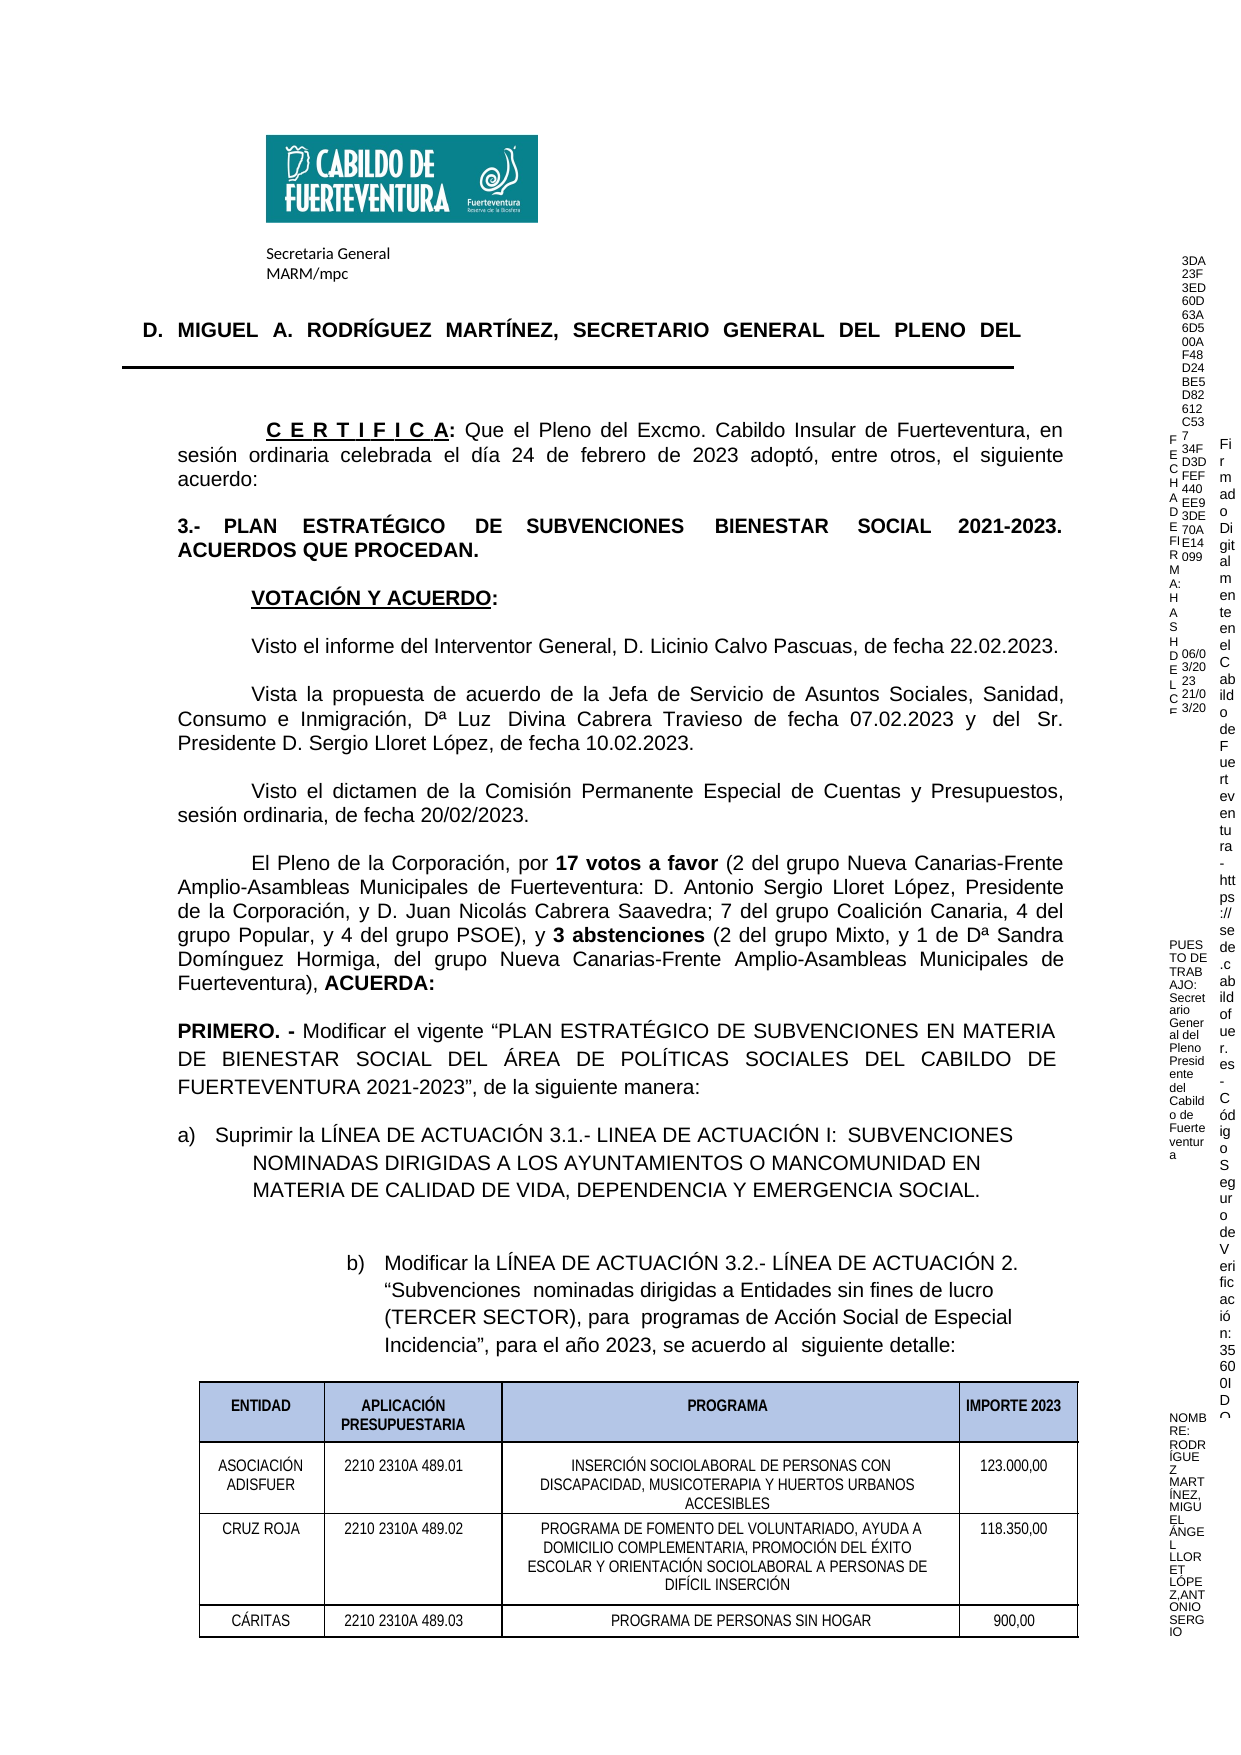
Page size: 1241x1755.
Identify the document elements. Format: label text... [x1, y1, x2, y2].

text [1167, 938, 1209, 1167]
text 3DA23F3ED60D63A6D500AF48D24BE5D82612C537 [1182, 254, 1209, 443]
table_cell PROGRAMA DE PERSONAS SIN HOGAR [503, 1606, 959, 1636]
list MIGUEL A. RODRÍGUEZ MARTÍNEZ, SECRETARIO GENERAL DEL PLENO DEL EXCMO. CABILDO INSULAR DE FUERTEVENTURA, PROVINCIA DE LAS PALMAS. [142, 318, 1064, 366]
table_cell ASOCIACIÓN ADISFUER [200, 1443, 324, 1513]
table_cell PROGRAMA DE FOMENTO DEL VOLUNTARIADO, AYUDA A DOMICILIO COMPLEMENTARIA, PROMOCIÓN DEL ÉXITO ESCOLAR Y ORIENTACIÓN SOCIOLABORAL A PERSONAS DE DIFÍCIL INSERCIÓN [503, 1514, 959, 1604]
text Visto el dictamen de la Comisión Permanente Especial de Cuentas y Presupuestos, sesión ordinaria, de fecha 20/02/2023. [177, 779, 1064, 827]
text Visto el informe del Interventor General, D. Licinio Calvo Pascuas, de fecha 22.02.2023. [251, 634, 1167, 658]
table_cell CRUZ ROJA [200, 1514, 324, 1604]
table_cell 118.350,00 [960, 1514, 1077, 1604]
text 34FD3DFEF440EE93DE70AE140996B1C6668F08F5 [1182, 443, 1209, 561]
list NOMBRE: [1169, 1412, 1209, 1438]
table_header APLICACIÓN PRESUPUESTARIA [325, 1383, 501, 1441]
text Secretario General del Pleno [1169, 992, 1209, 1055]
table_header PROGRAMA [503, 1383, 959, 1441]
list Modificar la LÍNEA DE ACTUACIÓN 3.2.- LÍNEA DE ACTUACIÓN 2. “Subvenciones nominadas dirigidas a Entidades sin fines de lucro (TERCER SECTOR), para programas de Acción Social de Especial Incidencia”, para el año 2023, se acuerdo al siguiente detalle: [346, 1250, 1037, 1357]
table_cell 123.000,00 [960, 1443, 1077, 1513]
text FUERTEVENTURA 2021-2023”, de la siguiente manera: [177, 1075, 1167, 1099]
text Vista la propuesta de acuerdo de la Jefa de Servicio de Asuntos Sociales, Sanidad, Consumo e Inmigración, Dª Luz Divina Cabrera Travieso de fecha 07.02.2023 y del Sr. Presidente D. Sergio Lloret López, de fecha 10.02.2023. [177, 682, 1064, 754]
text C E R T I F I C A: Que el Pleno del Excmo. Cabildo Insular de Fuerteventura, en sesión ordinaria celebrada el día 24 de febrero de 2023 adoptó, entre otros, el siguiente acuerdo: [177, 418, 1064, 491]
table_cell 2210 2310A 489.01 [325, 1443, 501, 1513]
table_cell 2210 2310A 489.02 [325, 1514, 501, 1604]
table_cell INSERCIÓN SOCIOLABORAL DE PERSONAS CON DISCAPACIDAD, MUSICOTERAPIA Y HUERTOS URBANOS ACCESIBLES [503, 1443, 959, 1513]
text FECHA DE FIRMA: HASH DEL CERTIFICADO: [1169, 433, 1184, 714]
text PUESTO DE TRABAJO: [1169, 938, 1209, 992]
text PRIMERO. - Modificar el vigente “PLAN ESTRATÉGICO DE SUBVENCIONES EN MATERIA DE BIENESTAR SOCIAL DEL ÁREA DE POLÍTICAS SOCIALES DEL CABILDO DE [177, 1019, 1064, 1071]
table_cell 2210 2310A 489.03 [325, 1606, 501, 1636]
subtitle 3.- PLAN ESTRATÉGICO DE SUBVENCIONES BIENESTAR SOCIAL 2021-2023. ACUERDOS QUE PROCEDAN. [177, 514, 1064, 562]
text 21/03/2023 [1182, 688, 1209, 714]
table_header ENTIDAD [200, 1383, 324, 1441]
text El Pleno de la Corporación, por 17 votos a favor (2 del grupo Nueva Canarias-Frente Amplio-Asambleas Municipales de Fuerteventura: D. Antonio Sergio Lloret López, Presidente de la Corporación, y D. Juan Nicolás Cabrera Saavedra; 7 del grupo Coalición Canaria, 4 del grupo Popular, y 4 del grupo PSOE), y 3 abstenciones (2 del grupo Mixto, y 1 de Dª Sandra Domínguez Hormiga, del grupo Nueva Canarias-Frente Amplio-Asambleas Municipales de Fuerteventura), ACUERDA: [177, 850, 1064, 995]
text VOTACIÓN Y ACUERDO: [251, 586, 1167, 610]
list RODRÍGUEZ MARTÍNEZ,MIGUEL ÁNGEL LLORET LÓPEZ,ANTONIO SERGIO [1169, 1439, 1207, 1639]
table_header IMPORTE 2023 [960, 1383, 1077, 1441]
table_cell 900,00 [960, 1606, 1077, 1636]
list Suprimir la LÍNEA DE ACTUACIÓN 3.1.- LINEA DE ACTUACIÓN I: SUBVENCIONES NOMINADAS DIRIGIDAS A LOS AYUNTAMIENTOS O MANCOMUNIDAD EN MATERIA DE CALIDAD DE VIDA, DEPENDENCIA Y EMERGENCIA SOCIAL. [177, 1123, 1053, 1202]
text [1184, 586, 1217, 610]
list [1167, 1411, 1209, 1655]
text Presidente del Cabildo de Fuerteventura [1169, 1055, 1209, 1162]
table_cell CÁRITAS [200, 1606, 324, 1636]
text Firmado Digitalmente en el Cabildo de Fuerteventura - https://sede.cabildofuer.es - Código Seguro de Verificación: 35600IDOC267177D277683F44189 [1219, 436, 1236, 1418]
text 06/03/2023 [1182, 647, 1209, 688]
